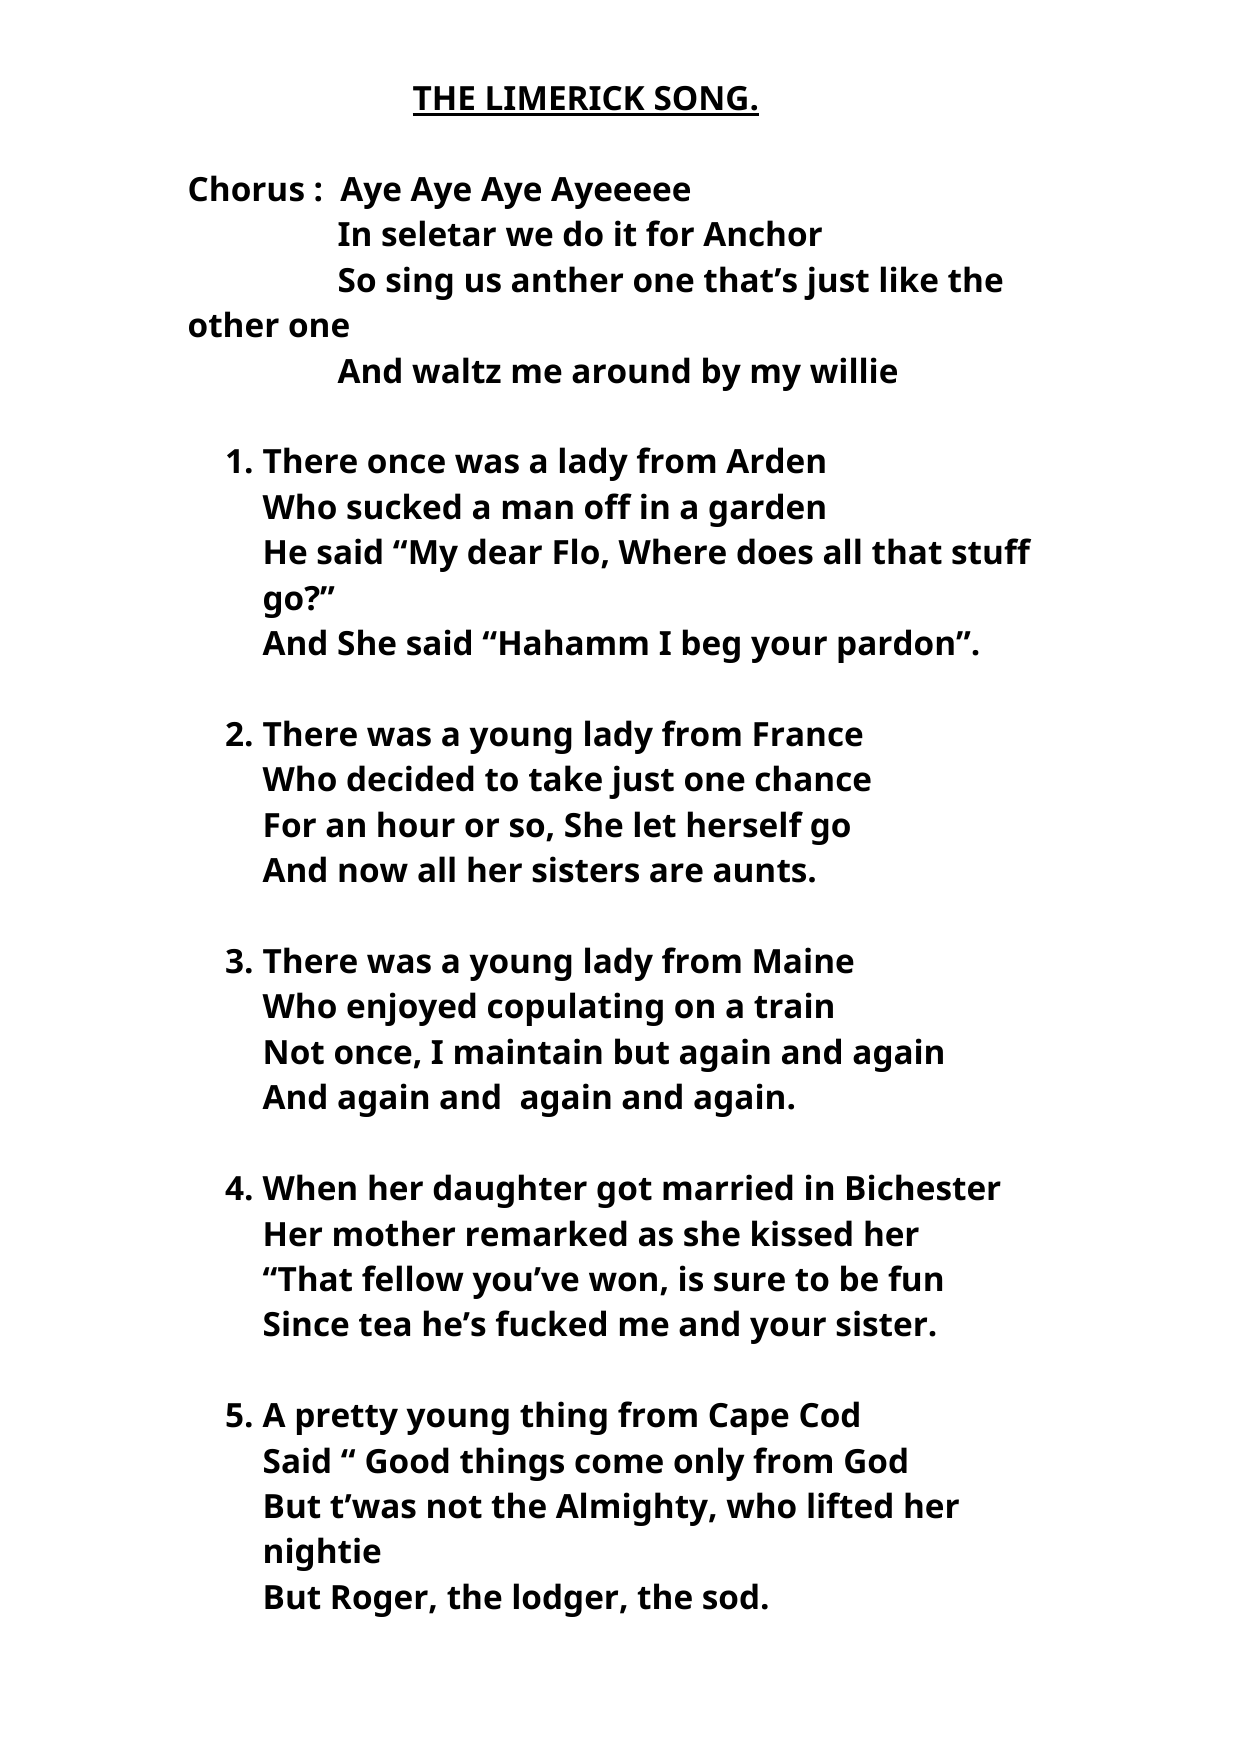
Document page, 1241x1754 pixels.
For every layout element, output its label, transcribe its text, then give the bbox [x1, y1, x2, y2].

list There was a young lady from France [225, 711, 1053, 756]
text Who decided to take just one chance [262, 756, 1053, 802]
list When her daughter got married in Bichester [225, 1165, 1053, 1210]
text In seletar we do it for Anchor [187, 211, 1053, 257]
list A pretty young thing from Cape Cod [225, 1392, 1053, 1437]
text He said “My dear Flo, Where does all that stuff go?” [262, 529, 1053, 620]
text So sing us anther one that’s just like the other one [187, 257, 1053, 347]
text But Roger, the lodger, the sod. [262, 1574, 1053, 1619]
text THE LIMERICK SONG. [187, 75, 1053, 120]
text And She said “Hahamm I beg your pardon”. [262, 620, 1053, 665]
text And again and again and again. [262, 1074, 1053, 1119]
text “That fellow you’ve won, is sure to be fun [262, 1256, 1053, 1301]
text Said “ Good things come only from God [262, 1437, 1053, 1483]
text But t’was not the Almighty, who lifted her nightie [262, 1483, 1053, 1574]
text Her mother remarked as she kissed her [262, 1210, 1053, 1256]
text And waltz me around by my willie [187, 347, 1053, 393]
text Who enjoyed copulating on a train [262, 983, 1053, 1029]
text Since tea he’s fucked me and your sister. [262, 1301, 1053, 1347]
text For an hour or so, She let herself go [262, 802, 1053, 847]
text Chorus : Aye Aye Aye Ayeeeee [187, 166, 1053, 211]
list There once was a lady from Arden [225, 438, 1053, 484]
list There was a young lady from Maine [225, 938, 1053, 983]
text And now all her sisters are aunts. [262, 847, 1053, 892]
text Who sucked a man off in a garden [262, 484, 1053, 529]
text Not once, I maintain but again and again [262, 1029, 1053, 1074]
